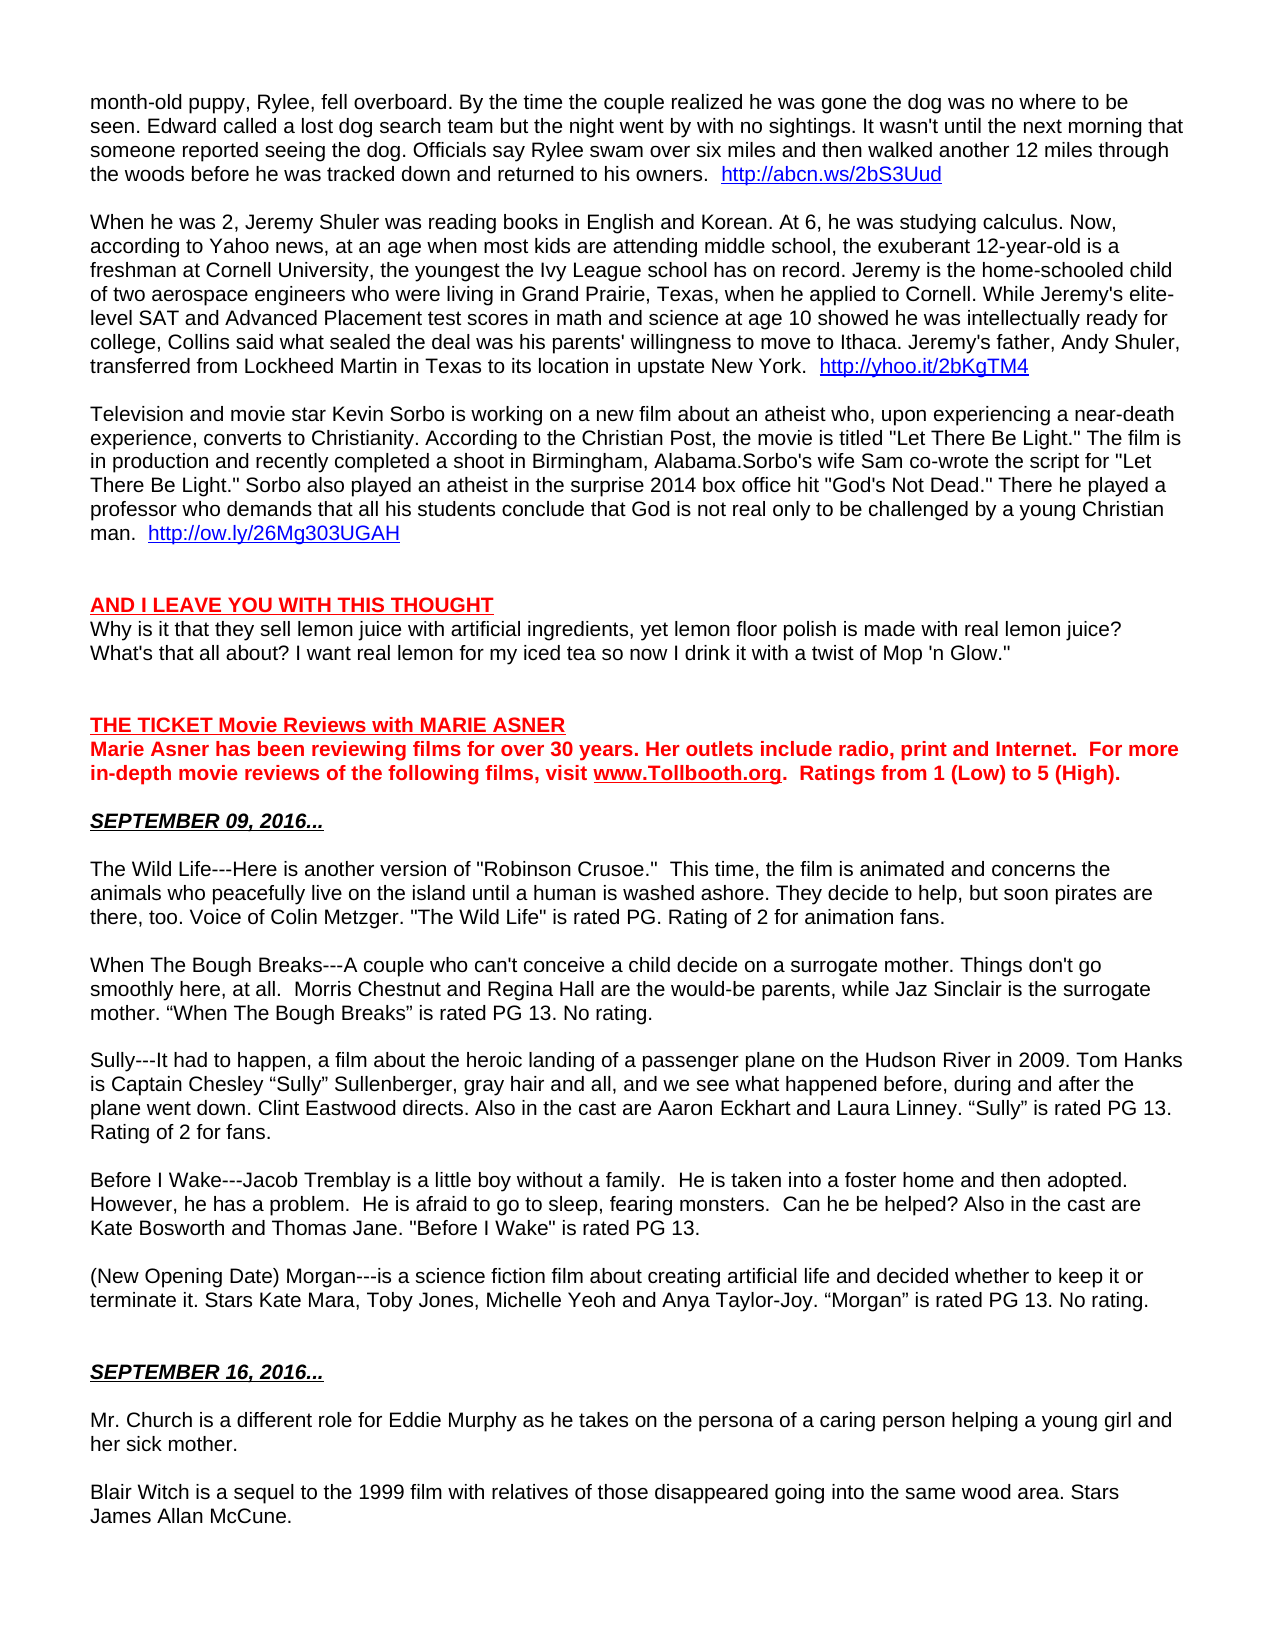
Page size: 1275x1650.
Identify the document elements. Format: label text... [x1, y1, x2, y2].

text The Wild Life---Here is another version of "Robinson Crusoe." This time, the film is animated and concerns the animals who peacefully live on the island until a human is washed ashore. They decide to help, but soon pirates are there, too. Voice of Colin Metzger. "The Wild Life" is rated PG. Rating of 2 for animation fans. [90, 857, 1185, 928]
text When he was 2, Jeremy Shuler was reading books in English and Korean. At 6, he was studying calculus. Now, according to Yahoo news, at an age when most kids are attending middle school, the exuberant 12-year-old is a freshman at Cornell University, the youngest the Ivy League school has on record. Jeremy is the home-schooled child of two aerospace engineers who were living in Grand Prairie, Texas, when he applied to Cornell. While Jeremy's elite-level SAT and Advanced Placement test scores in math and science at age 10 showed he was intellectually ready for college, Collins said what sealed the deal was his parents' willingness to move to Ithaca. Jeremy's father, Andy Shuler, transferred from Lockheed Martin in Texas to its location in upstate New York. http://yhoo.it/2bKgTM4 [90, 210, 1185, 377]
text Mr. Church is a different role for Eddie Murphy as he takes on the persona of a caring person helping a young girl and her sick mother. [90, 1408, 1185, 1456]
text Television and movie star Kevin Sorbo is working on a new film about an atheist who, upon experiencing a near-death experience, converts to Christianity. According to the Christian Post, the movie is titled "Let There Be Light." The film is in production and recently completed a shoot in Birmingham, Alabama.Sorbo's wife Sam co-wrote the script for "Let There Be Light." Sorbo also played an atheist in the surprise 2014 box office hit "God's Not Dead." There he played a professor who demands that all his students conclude that God is not real only to be challenged by a young Christian man. http://ow.ly/26Mg303UGAH [90, 401, 1185, 545]
text THE TICKET Movie Reviews with MARIE ASNER [90, 713, 1185, 737]
text Before I Wake---Jacob Tremblay is a little boy without a family. He is taken into a foster home and then adopted. However, he has a problem. He is afraid to go to sleep, fearing monsters. Can he be helped? Also in the cast are Kate Bosworth and Thomas Jane. "Before I Wake" is rated PG 13. [90, 1168, 1185, 1240]
text Sully---It had to happen, a film about the heroic landing of a passenger plane on the Hudson River in 2009. Tom Hanks is Captain Chesley “Sully” Sullenberger, gray hair and all, and we see what happened before, during and after the plane went down. Clint Eastwood directs. Also in the cast are Aaron Eckhart and Laura Linney. “Sully” is rated PG 13. Rating of 2 for fans. [90, 1048, 1185, 1144]
text Blair Witch is a sequel to the 1999 film with relatives of those disappeared going into the same wood area. Stars James Allan McCune. [90, 1479, 1185, 1527]
text month-old puppy, Rylee, fell overboard. By the time the couple realized he was gone the dog was no where to be seen. Edward called a lost dog search team but the night went by with no sightings. It wasn't until the next morning that someone reported seeing the dog. Officials say Rylee swam over six miles and then walked another 12 miles through the woods before he was tracked down and returned to his owners. http://abcn.ws/2bS3Uud [90, 90, 1185, 186]
text SEPTEMBER 16, 2016... [90, 1360, 1185, 1384]
text Marie Asner has been reviewing films for over 30 years. Her outlets include radio, print and Internet. For more in-depth movie reviews of the following films, visit www.Tollbooth.org. Ratings from 1 (Low) to 5 (High). [90, 737, 1185, 785]
text When The Bough Breaks---A couple who can't conceive a child decide on a surrogate mother. Things don't go smoothly here, at all. Morris Chestnut and Regina Hall are the would-be parents, while Jaz Sinclair is the surrogate mother. “When The Bough Breaks” is rated PG 13. No rating. [90, 952, 1185, 1024]
text Why is it that they sell lemon juice with artificial ingredients, yet lemon floor polish is made with real lemon juice? What's that all about? I want real lemon for my iced tea so now I drink it with a twist of Mop 'n Glow." [90, 617, 1185, 665]
text AND I LEAVE YOU WITH THIS THOUGHT [90, 593, 1185, 617]
text (New Opening Date) Morgan---is a science fiction film about creating artificial life and decided whether to keep it or terminate it. Stars Kate Mara, Toby Jones, Michelle Yeoh and Anya Taylor-Joy. “Morgan” is rated PG 13. No rating. [90, 1264, 1185, 1312]
text SEPTEMBER 09, 2016... [90, 809, 1185, 833]
